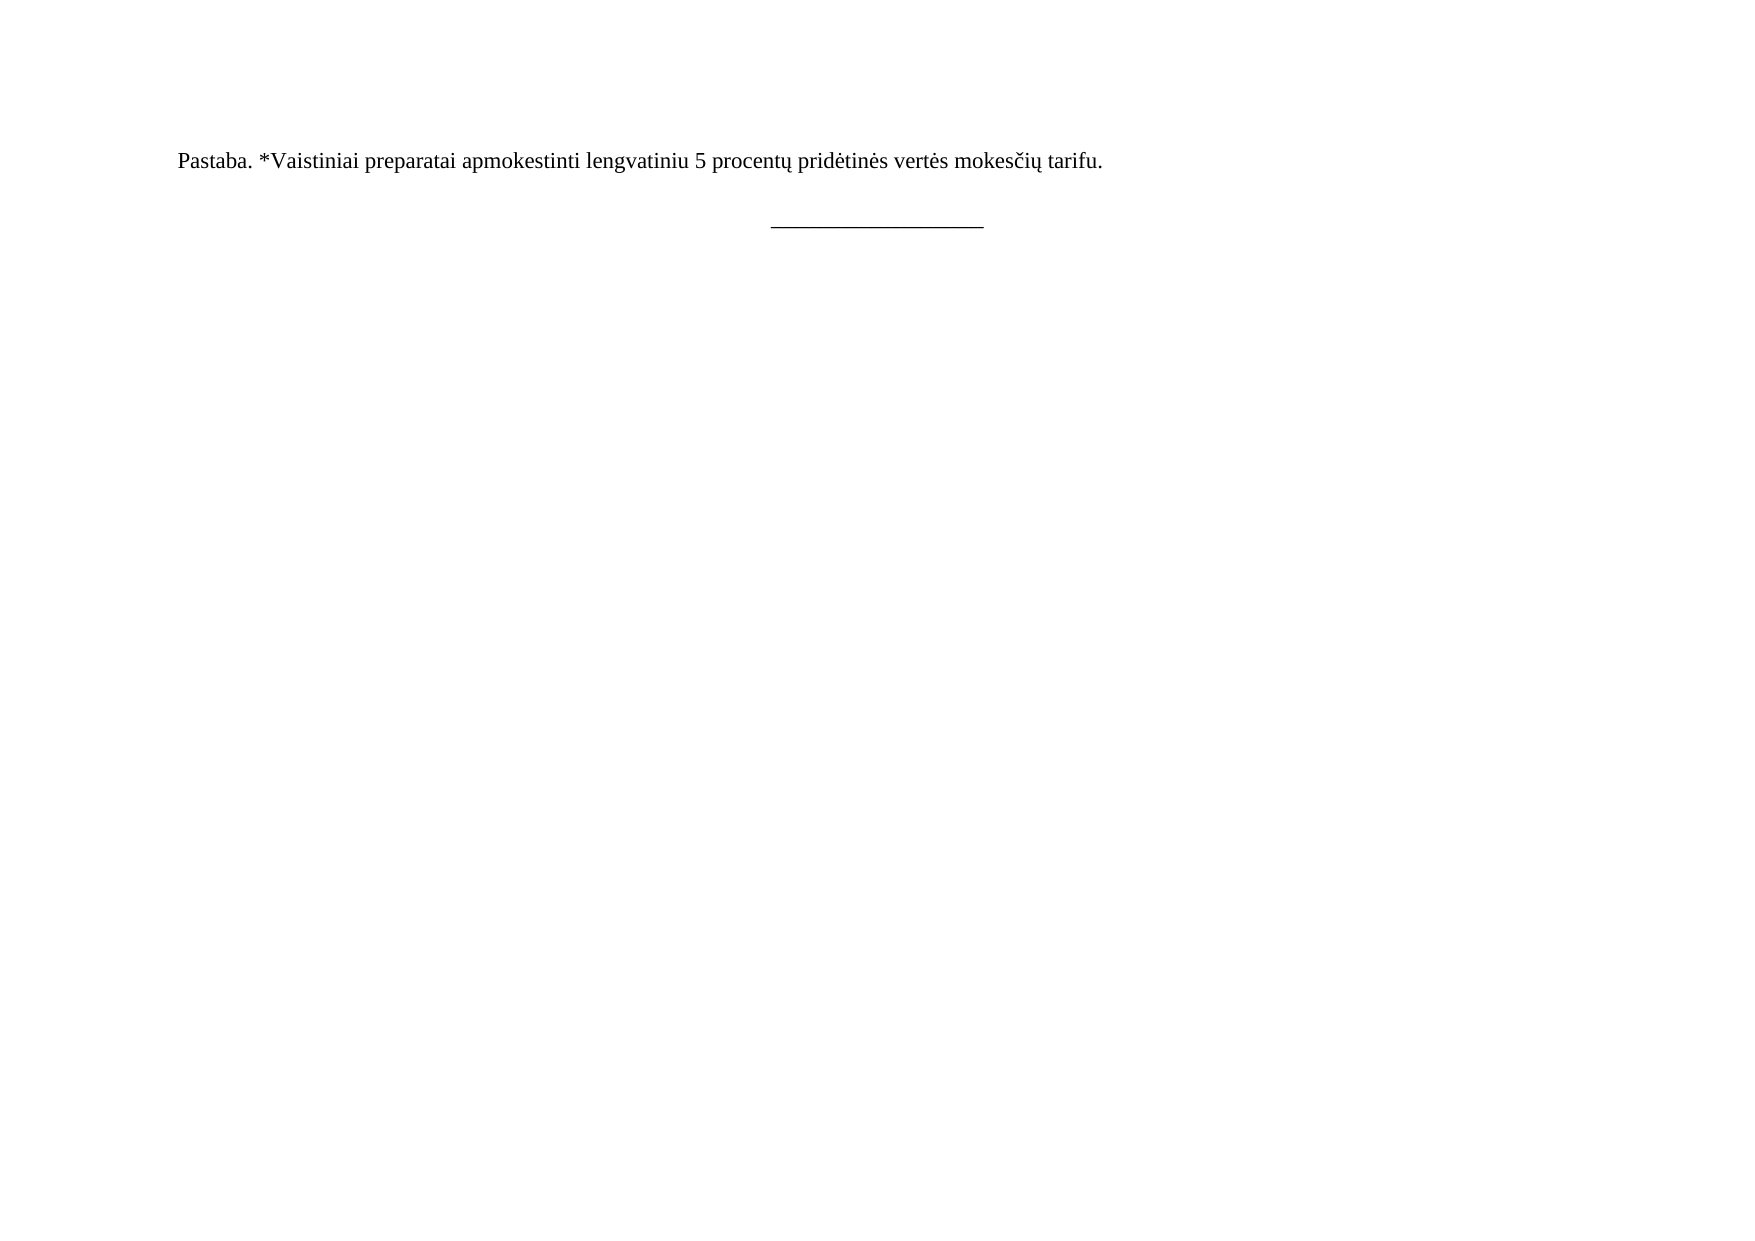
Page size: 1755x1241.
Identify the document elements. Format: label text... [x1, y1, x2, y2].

text Pastaba. *Vaistiniai preparatai apmokestinti lengvatiniu 5 procentų pridėtinės vertės mokesčių tarifu. [118, 147, 1636, 174]
text _________________ [118, 202, 1636, 231]
